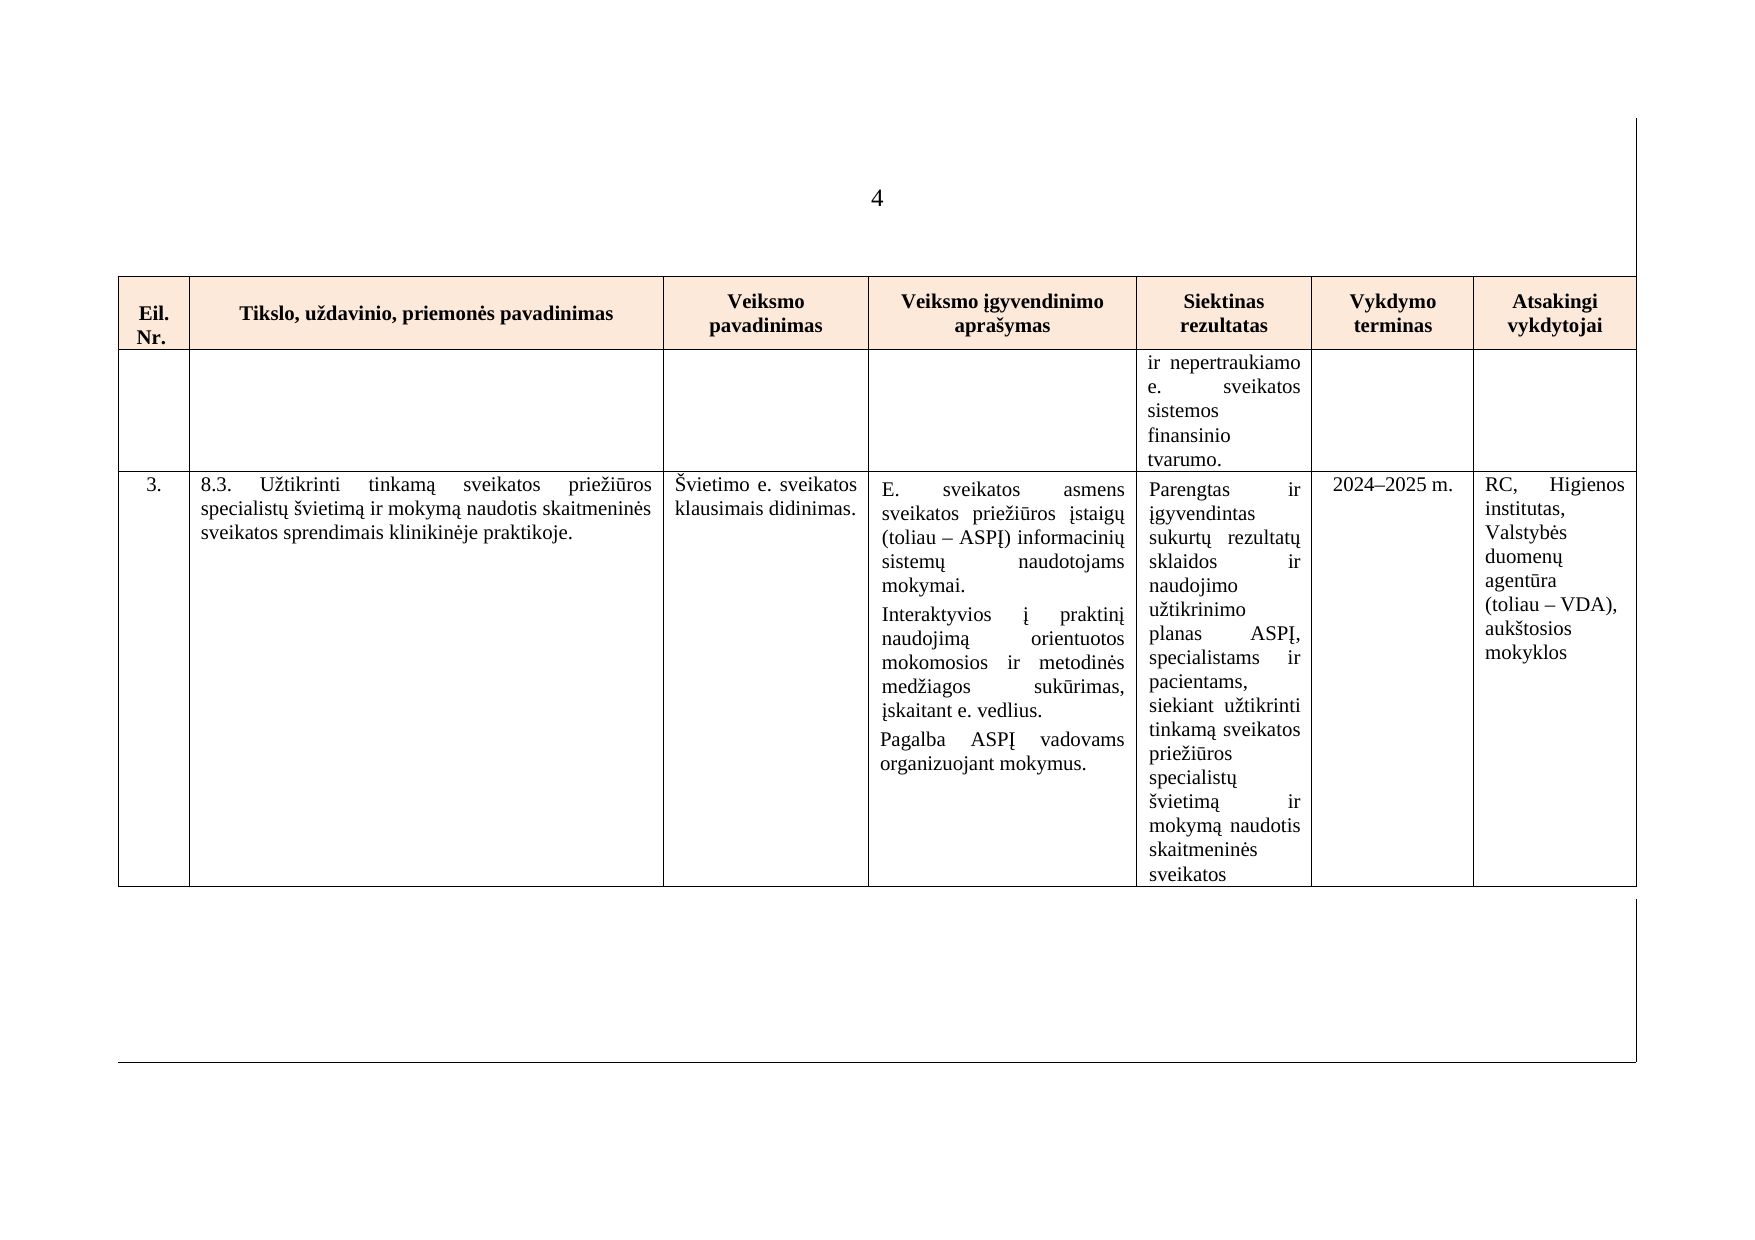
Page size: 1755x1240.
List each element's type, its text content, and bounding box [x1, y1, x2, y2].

table_header Veiksmo pavadinimas [664, 277, 868, 349]
table_cell 8.3. Užtikrinti tinkamą sveikatos priežiūros specialistų švietimą ir mokymą naudotis skaitmeninės sveikatos sprendimais klinikinėje praktikoje. [190, 472, 663, 886]
table_header Vykdymo terminas [1312, 277, 1473, 349]
table_cell RC, Higienos institutas, Valstybės duomenų agentūra (toliau – VDA), aukštosios mokyklos [1474, 472, 1636, 886]
table_header Eil. Nr. [119, 277, 189, 349]
table_cell [1474, 350, 1636, 471]
table_cell [1312, 350, 1473, 471]
table_header Tikslo, uždavinio, priemonės pavadinimas [190, 277, 663, 349]
table_cell [664, 350, 868, 471]
table_cell Parengtas ir įgyvendintas sukurtų rezultatų sklaidos ir naudojimo užtikrinimo planas ASPĮ, specialistams ir pacientams, siekiant užtikrinti tinkamą sveikatos priežiūros specialistų švietimą ir mokymą naudotis skaitmeninės sveikatos [1137, 472, 1311, 886]
table_cell [869, 350, 1136, 471]
table_cell Švietimo e. sveikatos klausimais didinimas. [664, 472, 868, 886]
table_header Atsakingi vykdytojai [1474, 277, 1636, 349]
table_header Veiksmo įgyvendinimo aprašymas [869, 277, 1136, 349]
table_cell 2024–2025 m. [1312, 472, 1473, 886]
table_cell [119, 350, 189, 471]
table_header Siektinas rezultatas [1137, 277, 1311, 349]
table_cell E. sveikatos asmens sveikatos priežiūros įstaigų (toliau – ASPĮ) informacinių sistemų naudotojams mokymai. Interaktyvios į praktinį naudojimą orientuotos mokomosios ir metodinės medžiagos sukūrimas, įskaitant e. vedlius. Pagalba ASPĮ vadovams organizuojant mokymus. [869, 472, 1136, 886]
table_cell [190, 350, 663, 471]
table_cell 3. [119, 472, 189, 886]
table_cell ir nepertraukiamo e. sveikatos sistemos finansinio tvarumo. [1137, 350, 1311, 471]
